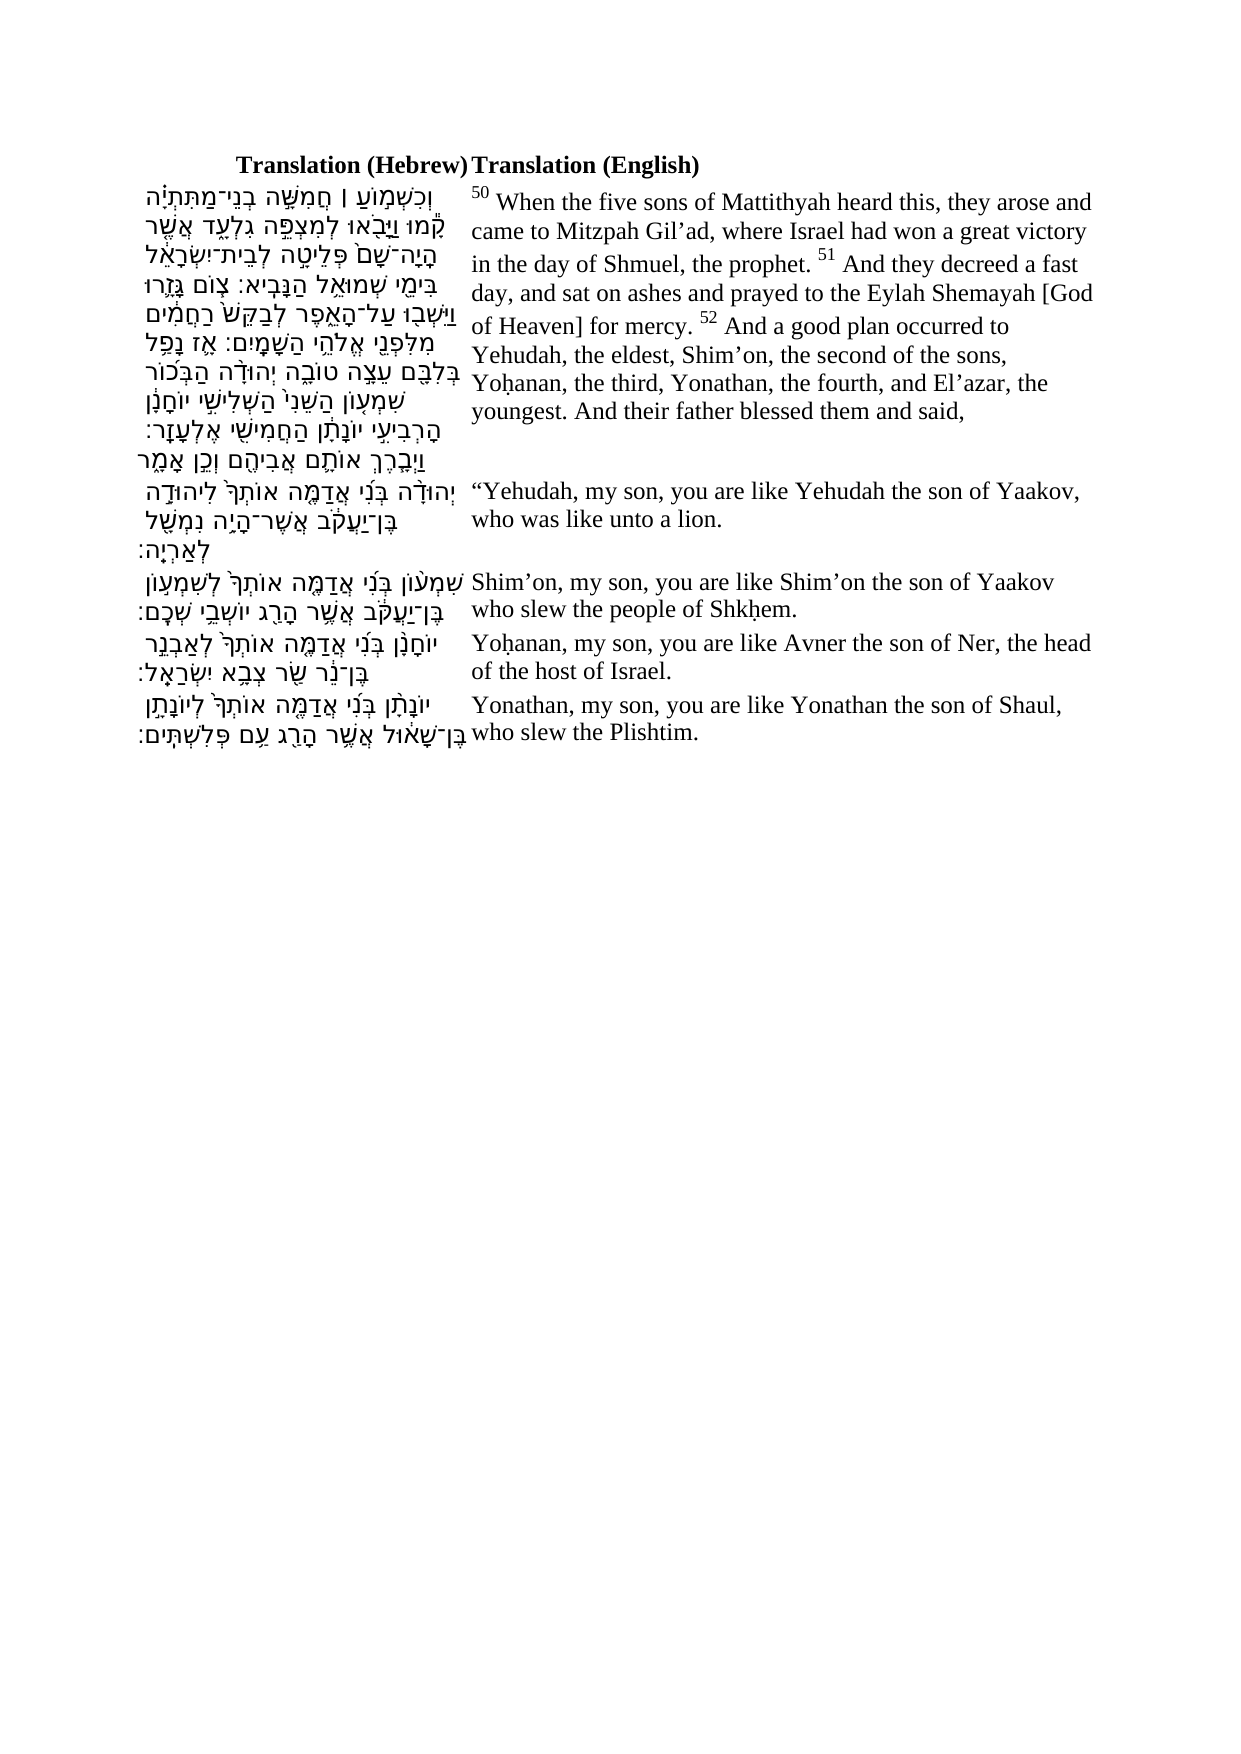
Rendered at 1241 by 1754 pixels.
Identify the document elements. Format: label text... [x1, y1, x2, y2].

table_header Translation (English) [470, 150, 1105, 181]
table_cell Yonathan, my son, you are like Yonathan the son of Shaul, who slew the Plishtim. [470, 689, 1105, 751]
table_cell יוֺנָתָ֨ן בְּנִ֝י אֲדַמֶּ֤ה אוֺתְךָ֙ לְיוֺנָתָ֣ן בֶּן־שָׁא֔וּל אֲשֶׁ֥ר הָרַ֖ג עַ֥ם פְּלִשְׁתִּֽים׃ [135, 689, 469, 751]
table_cell יוֺחָנָ֨ן בְּנִ֝י אֲדַמֶּ֤ה אוֺתְךָ֙ לְאַבְנֵ֣ר בֶּן־נֵ֔ר שַׂ֖ר צְבָ֥א יִשְׂרַאֵֽל׃ [135, 628, 469, 689]
table_header Translation (Hebrew) [135, 150, 469, 181]
table_cell וְכִשְׁמ֣וֺעַ ׀ חֲמִשָּׁ֣ה בְנֵי־מַתִּתְיָ֗ה קָ֕מוּ וַיָּבֹ֖אוּ לְמִצְפֵּ֣ה גִלְעָ֑ד אֲשֶׁ֤ר הָֽיָה־שָׁם֙ פְּלֵיטָ֣ה לְבֵית־יִשְׂרָאֵ֔ל בִּימֵ֖י שְׁמוּאֵ֥ל הַנָּבִֽיא׃ צ֧וֺם גָּזָ֛רוּ וַיֵּשְׁב֖וּ עַל־הָאֵ֑פֶר לְבַקֵּשׁ֙ רַחֲמִ֔ים מִלִּפְנֵ֖י אֱלֹהֵ֥י הַשָׁמָֽיִם׃ אָ֛ז נָפַ֥ל בְּלִבָּ֖ם עֵצָ֣ה טוֺבָ֑ה יְהוּדָ֨ה הַבְּכ֝וֺר שִׁמְע֤וֺן הַשֵּׁנִי֙ הַשְּׁלִישִׁ֣י יוֺחָנָ֔ן הָרְבִיעִ֣י יוֺנָתָ֔ן הַחֲמִישִׁ֖י אֶלְעָזָֽר׃ וַיְבָ֧רֶךְ אוֺתָ֛ם אֲבִיהֶ֖ם וְכֵ֣ן אָמָ֑ר [135, 181, 469, 476]
table_cell Yoḥanan, my son, you are like Avner the son of Ner, the head of the host of Israel. [470, 628, 1105, 689]
table_cell 50 When the five sons of Mattithyah heard this, they arose and came to Mitzpah Gil’ad, where Israel had won a great victory in the day of Shmuel, the prophet. 51 And they decreed a fast day, and sat on ashes and prayed to the Eylah Shemayah [God of Heaven] for mercy. 52 And a good plan occurred to Yehudah, the eldest, Shim’on, the second of the sons, Yoḥanan, the third, Yonathan, the fourth, and El’azar, the youngest. And their father blessed them and said, [470, 181, 1105, 476]
table_cell יְהוּדָ֨ה בְּנִ֝י אֲדַמֶּ֤ה אוֺתְךָ֙ לִיהוּדָ֣ה בֶּן־יַעֲקֺ֔ב אֲשֶׁר־הָיָ֥ה נִמְשָׁ֖ל לְאַרְיֵֽה׃ [135, 476, 469, 566]
table_cell שִׁמְע֨וֺן בְּנִ֝י אֲדַמֶּ֤ה אוֺתְךָ֙ לְשִׁמְע֣וֺן בֶּן־יַעֲקֹּ֔ב אֲשֶׁ֥ר הָרַ֖ג יוֺשְבֵ֥י שְׁכֶֽם׃ [135, 566, 469, 628]
table_cell Shim’on, my son, you are like Shim’on the son of Yaakov who slew the people of Shkḥem. [470, 566, 1105, 628]
table_cell “Yehudah, my son, you are like Yehudah the son of Yaakov, who was like unto a lion. [470, 476, 1105, 566]
